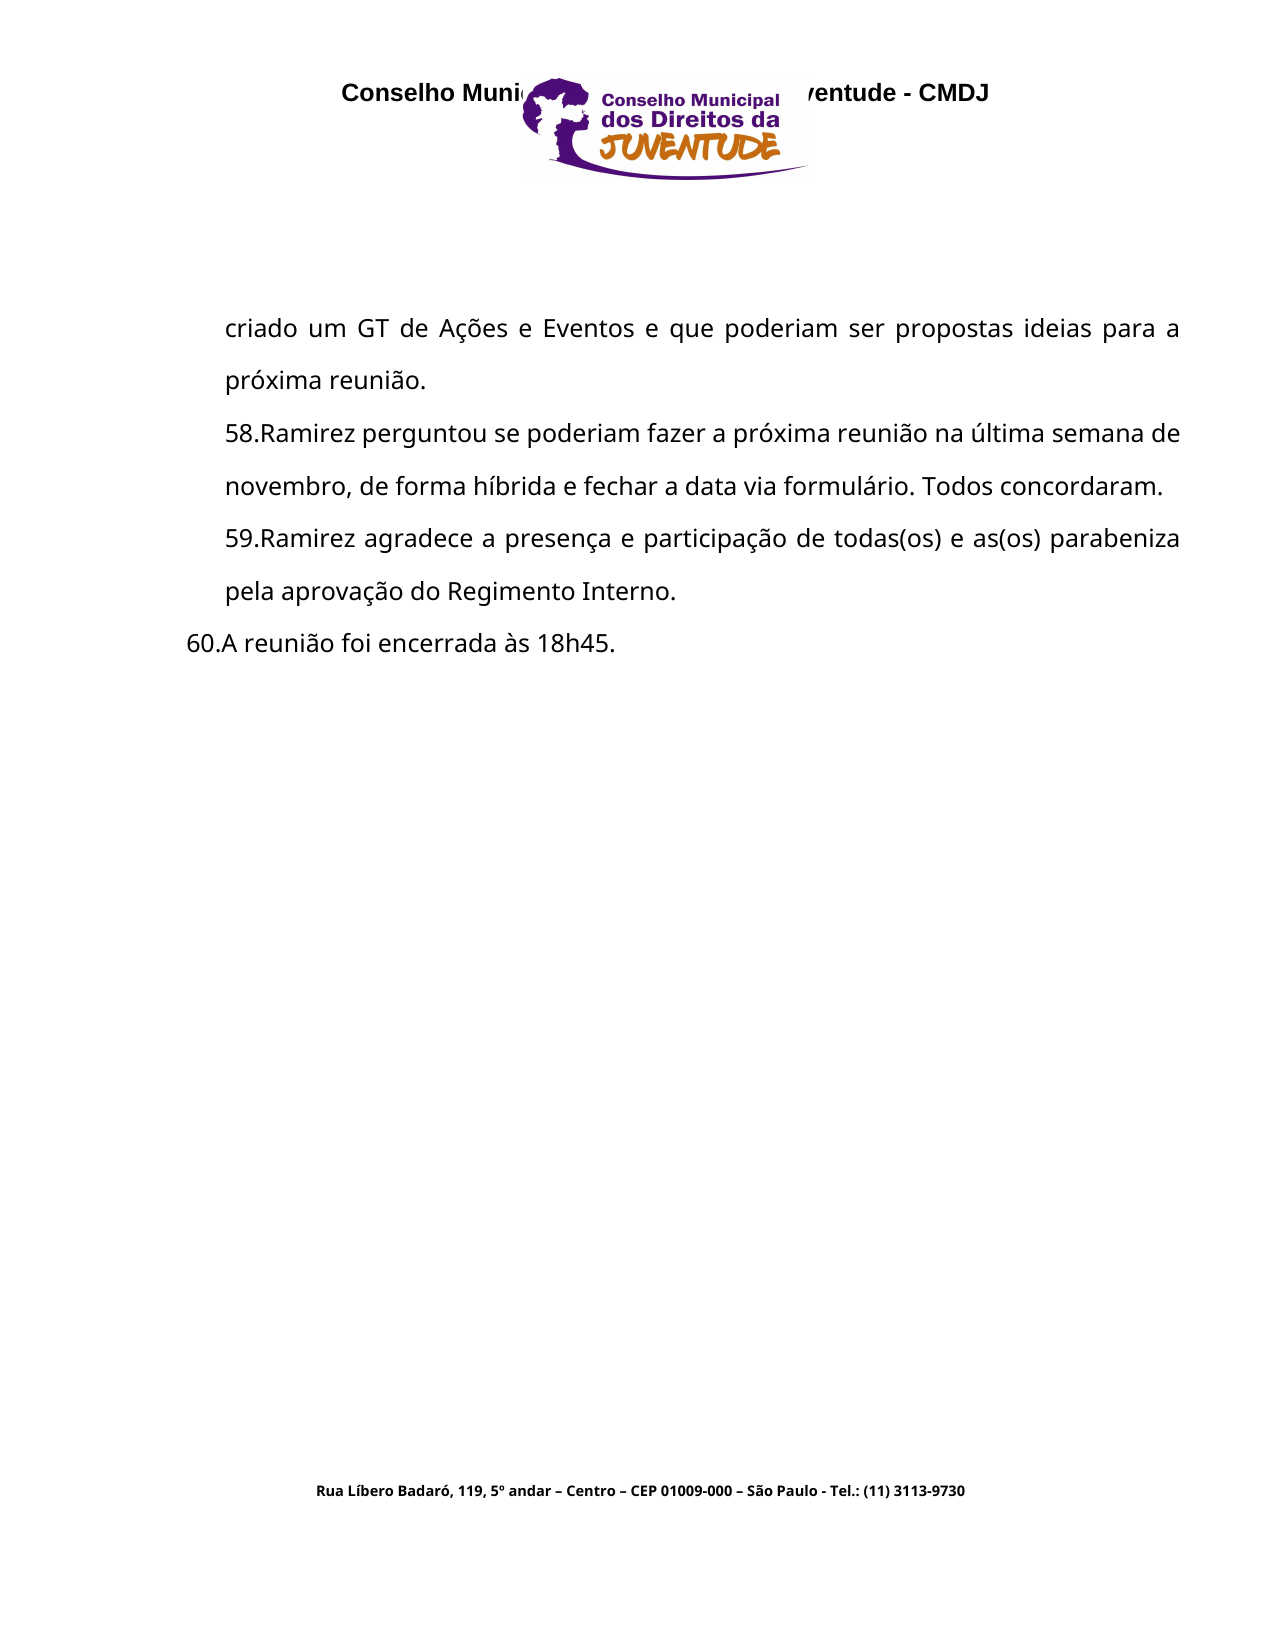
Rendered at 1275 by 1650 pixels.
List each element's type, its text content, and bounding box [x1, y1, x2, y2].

text 58.Ramirez perguntou se poderiam fazer a próxima reunião na última semana de novembro, de forma híbrida e fechar a data via formulário. Todos concordaram. [224, 416, 1181, 502]
text 60.A reunião foi encerrada às 18h45. [186, 626, 1181, 660]
text 59.Ramirez agradece a presença e participação de todas(os) e as(os) parabeniza pela aprovação do Regimento Interno. [224, 521, 1181, 607]
text criado um GT de Ações e Eventos e que poderiam ser propostas ideias para a próxima reunião. [224, 311, 1181, 397]
